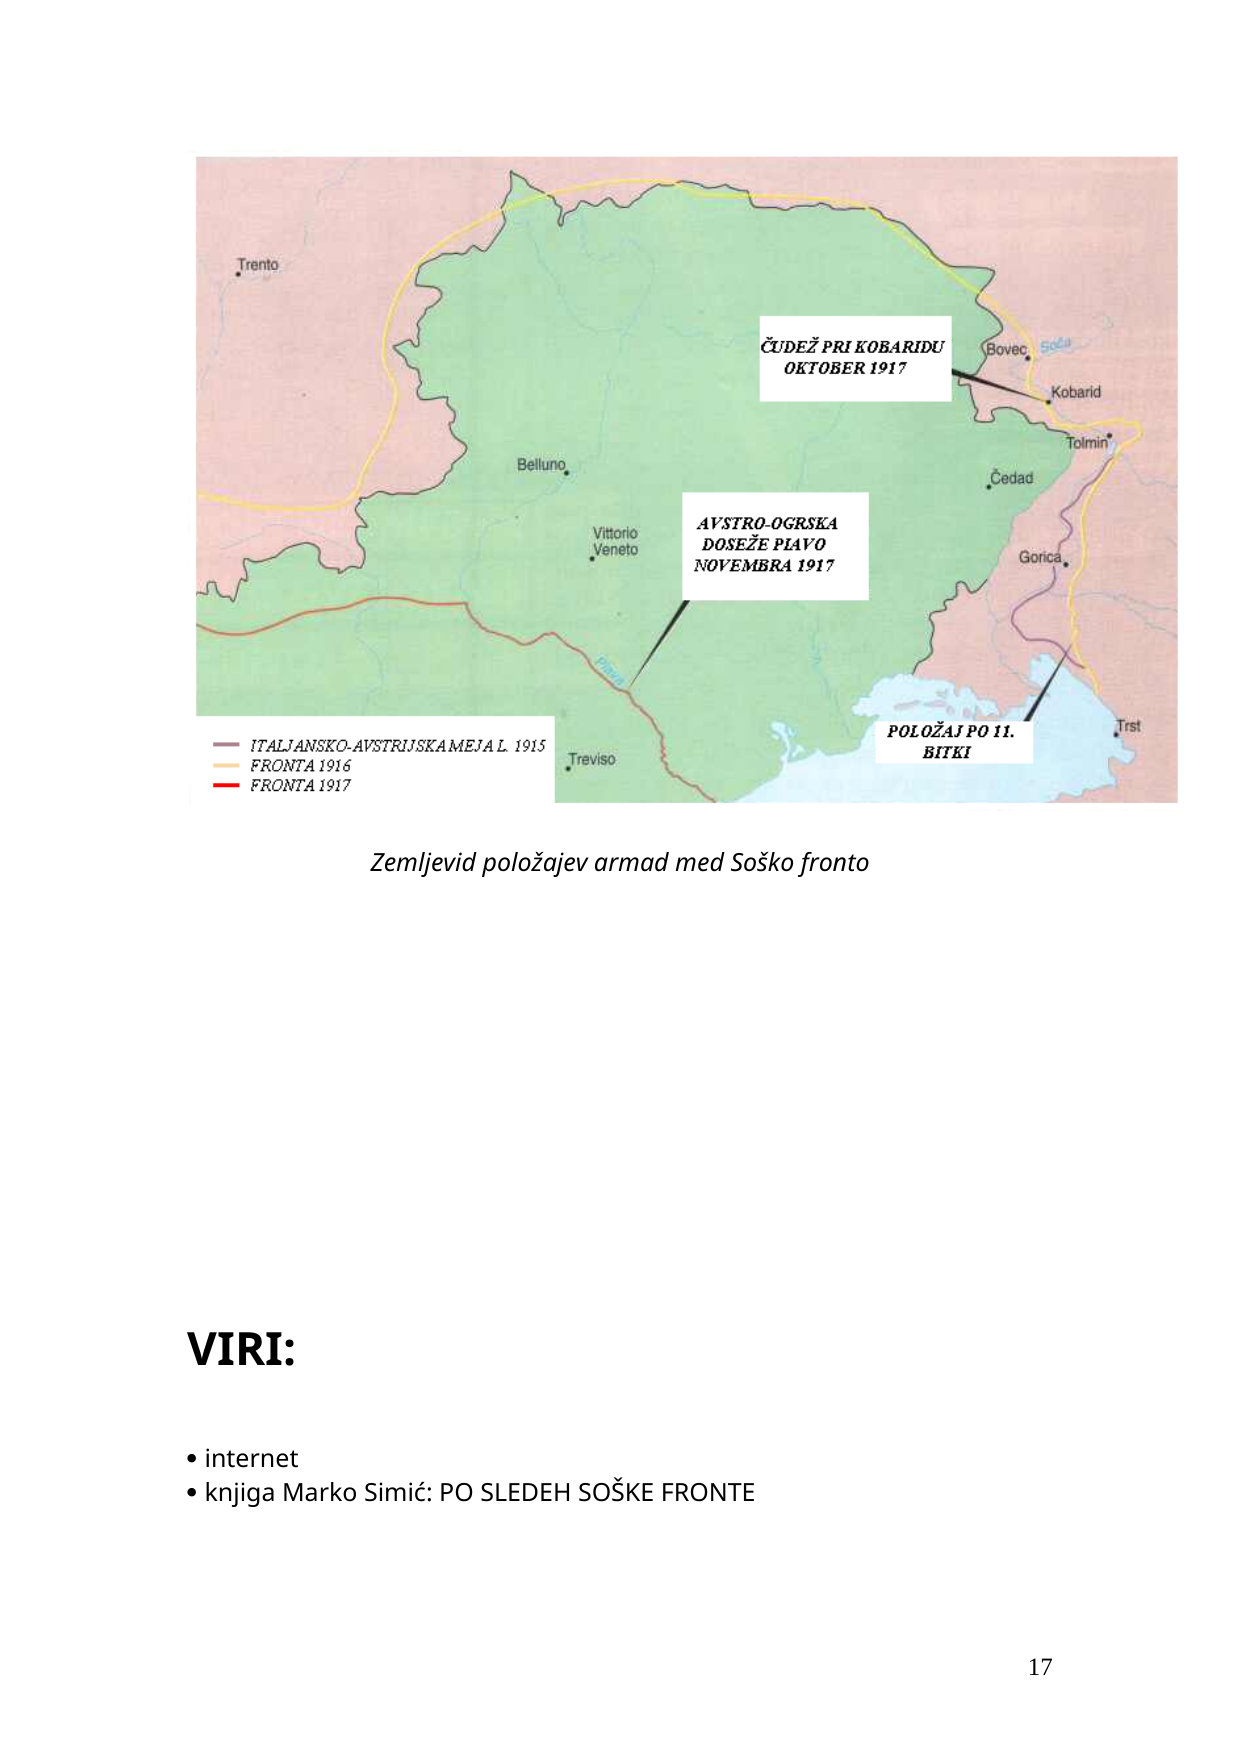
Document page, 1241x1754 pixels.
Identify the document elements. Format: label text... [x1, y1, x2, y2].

subtitle VIRI: [187, 1316, 1053, 1378]
subtitle  internet [187, 1441, 1053, 1475]
subtitle  knjiga Marko Simić: PO SLEDEH SOŠKE FRONTE [187, 1475, 1053, 1509]
subtitle Zemljevid položajev armad med Soško fronto [187, 845, 1053, 879]
